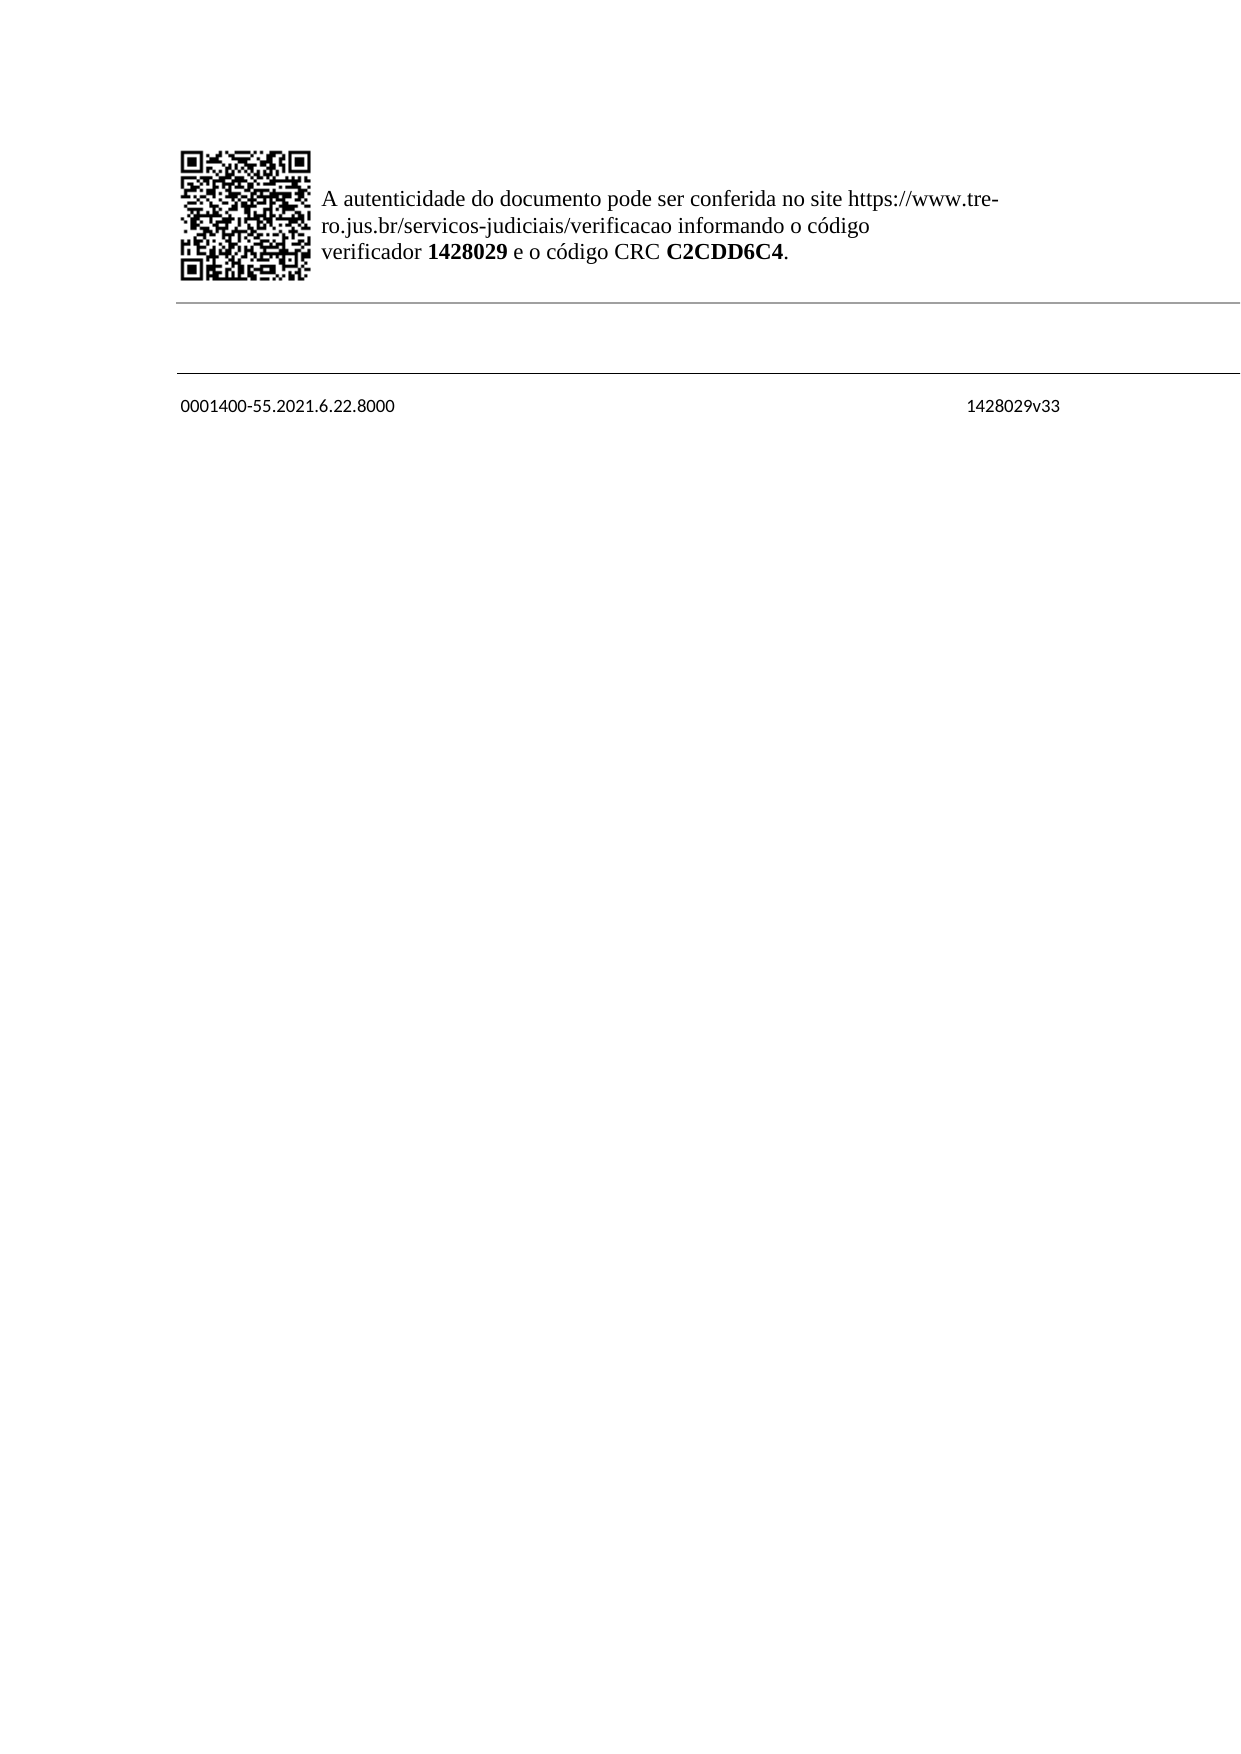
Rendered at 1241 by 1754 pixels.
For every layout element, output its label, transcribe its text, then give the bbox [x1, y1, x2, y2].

table_header A autenticidade do documento pode ser conferida no site https://www.tre-ro.jus.br/servicos-judiciais/verificacao informando o código verificador 1428029 e o código CRC C2CDD6C4. [319, 148, 1063, 302]
table_header [177, 148, 319, 302]
table_header 0001400-55.2021.6.22.8000 [177, 391, 620, 438]
table_header 1428029v33 [620, 391, 1063, 438]
